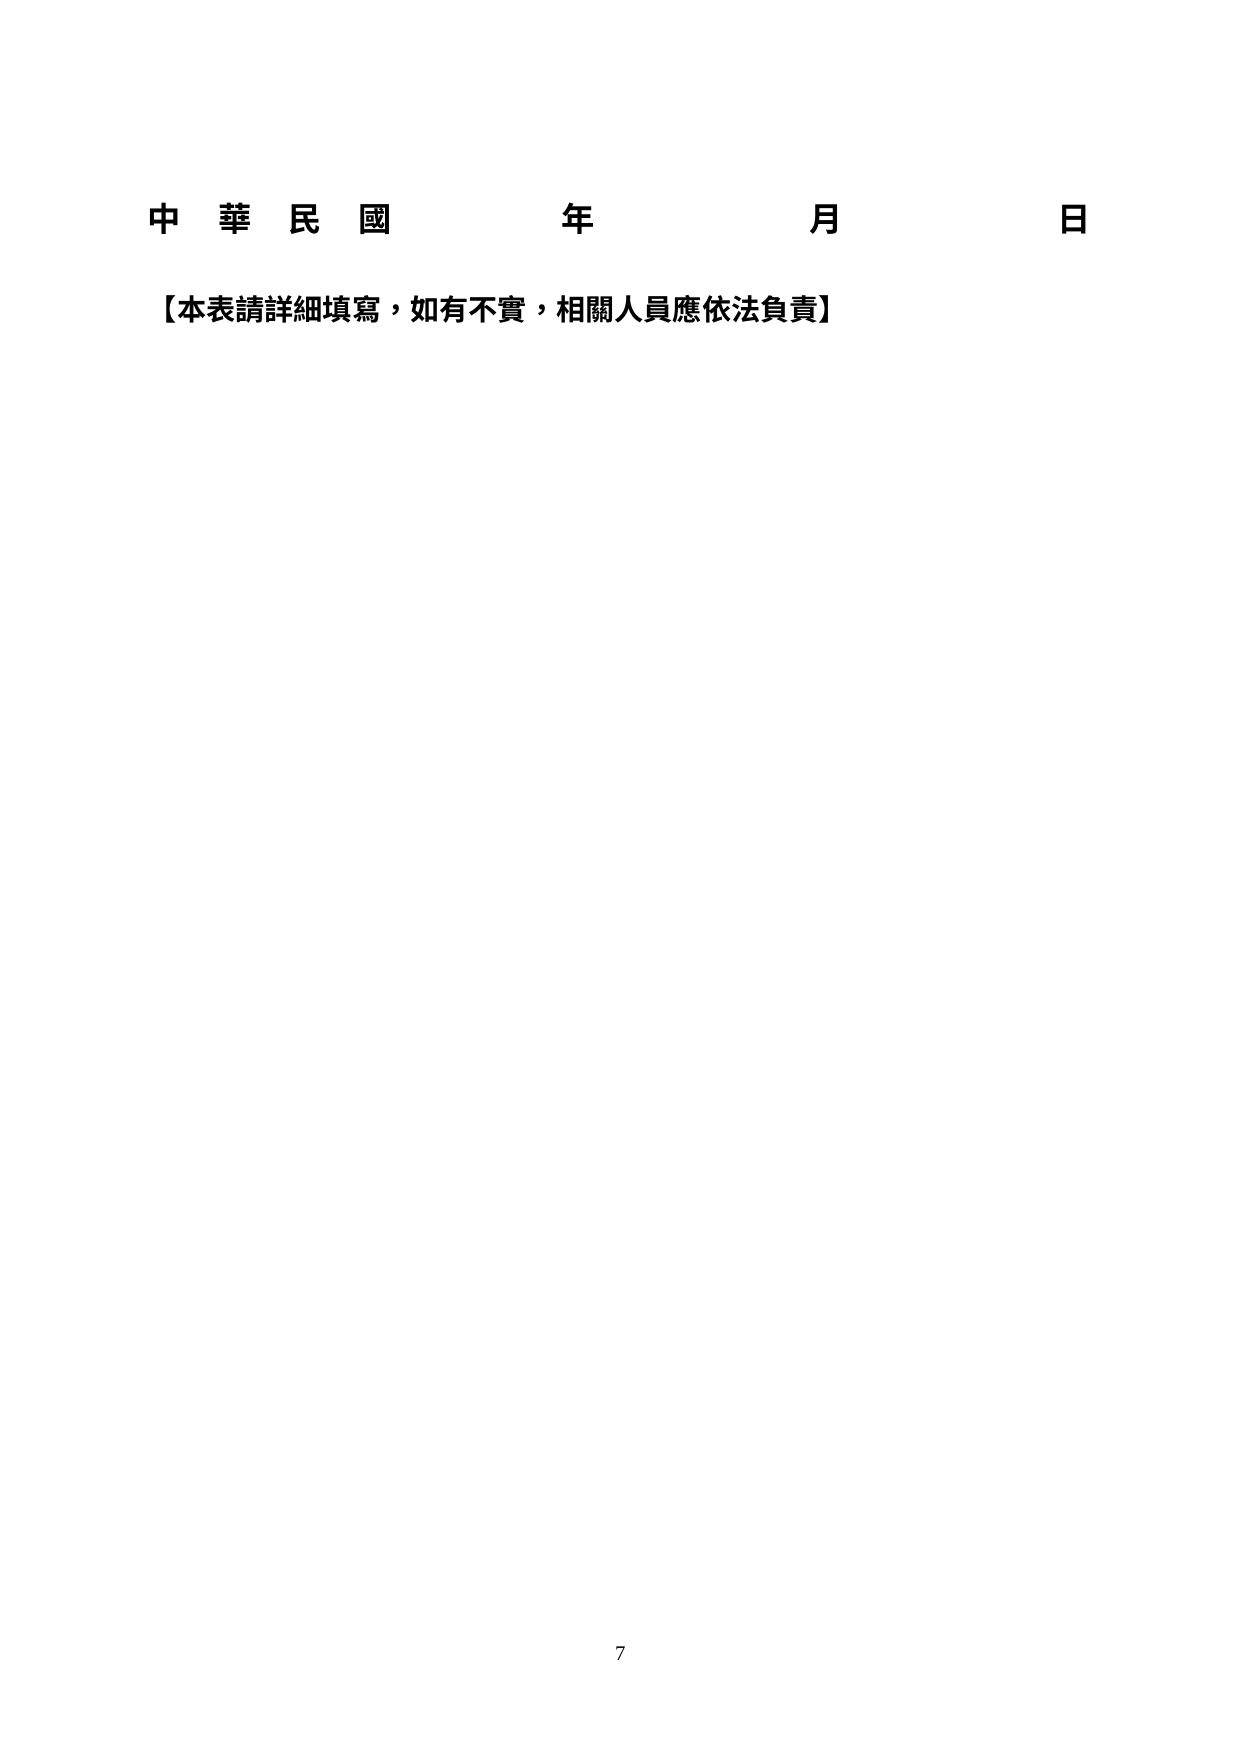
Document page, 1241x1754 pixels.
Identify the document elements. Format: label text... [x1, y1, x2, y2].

text 【本表請詳細填寫，如有不實，相關人員應依法負責】 [148, 287, 1092, 329]
text 中華民國 年 月 日 [148, 193, 1092, 241]
